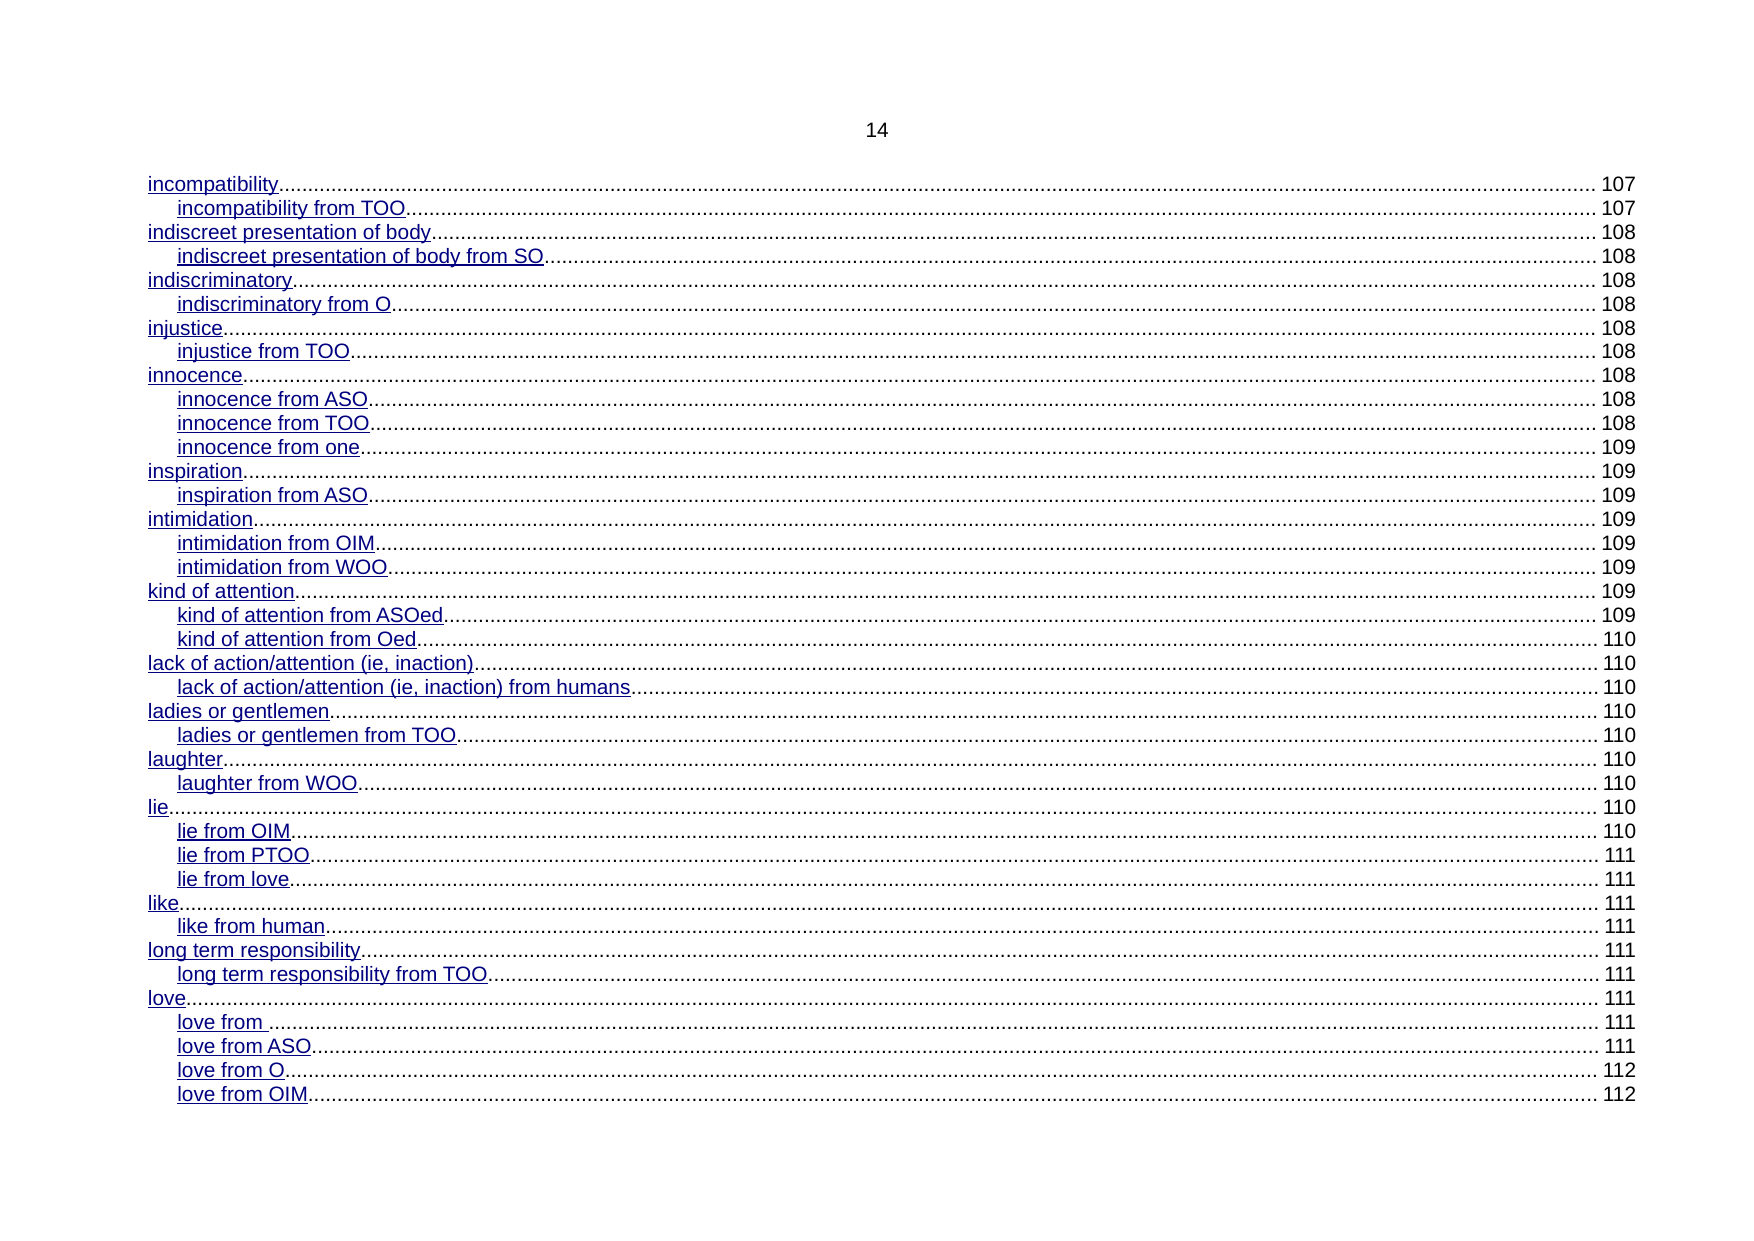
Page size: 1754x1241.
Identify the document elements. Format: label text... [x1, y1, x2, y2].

text love from ASO 111 [177, 1034, 1636, 1058]
text kind of attention 109 [148, 579, 1636, 603]
text lie from PTOO 111 [177, 842, 1636, 866]
text like 111 [148, 890, 1636, 914]
text lie 110 [148, 794, 1636, 818]
text laughter 110 [148, 747, 1636, 771]
text incompatibility from TOO 107 [177, 196, 1636, 219]
text innocence 108 [148, 363, 1636, 387]
text kind of attention from ASOed 109 [177, 603, 1636, 627]
text injustice from TOO 108 [177, 339, 1636, 363]
text innocence from one 109 [177, 435, 1636, 459]
text lack of action/attention (ie, inaction) from humans 110 [177, 675, 1636, 699]
text love from 111 [177, 1010, 1636, 1034]
text long term responsibility 111 [148, 938, 1636, 962]
text indiscriminatory 108 [148, 267, 1636, 291]
text indiscreet presentation of body from SO 108 [177, 243, 1636, 267]
text intimidation from OIM 109 [177, 531, 1636, 555]
text love from OIM 112 [177, 1082, 1636, 1106]
text indiscreet presentation of body 108 [148, 219, 1636, 243]
text intimidation from WOO 109 [177, 555, 1636, 579]
text like from human 111 [177, 914, 1636, 938]
text inspiration from ASO 109 [177, 483, 1636, 507]
text love 111 [148, 986, 1636, 1010]
text long term responsibility from TOO 111 [177, 962, 1636, 986]
text lack of action/attention (ie, inaction) 110 [148, 651, 1636, 675]
text innocence from ASO 108 [177, 387, 1636, 411]
text kind of attention from Oed 110 [177, 627, 1636, 651]
text injustice 108 [148, 315, 1636, 339]
text lie from love 111 [177, 866, 1636, 890]
text ladies or gentlemen 110 [148, 699, 1636, 723]
text lie from OIM 110 [177, 818, 1636, 842]
text indiscriminatory from O 108 [177, 291, 1636, 315]
text laughter from WOO 110 [177, 771, 1636, 794]
text incompatibility 107 [148, 172, 1636, 196]
text innocence from TOO 108 [177, 411, 1636, 435]
text ladies or gentlemen from TOO 110 [177, 723, 1636, 747]
text intimidation 109 [148, 507, 1636, 531]
text love from O 112 [177, 1058, 1636, 1082]
text inspiration 109 [148, 459, 1636, 483]
